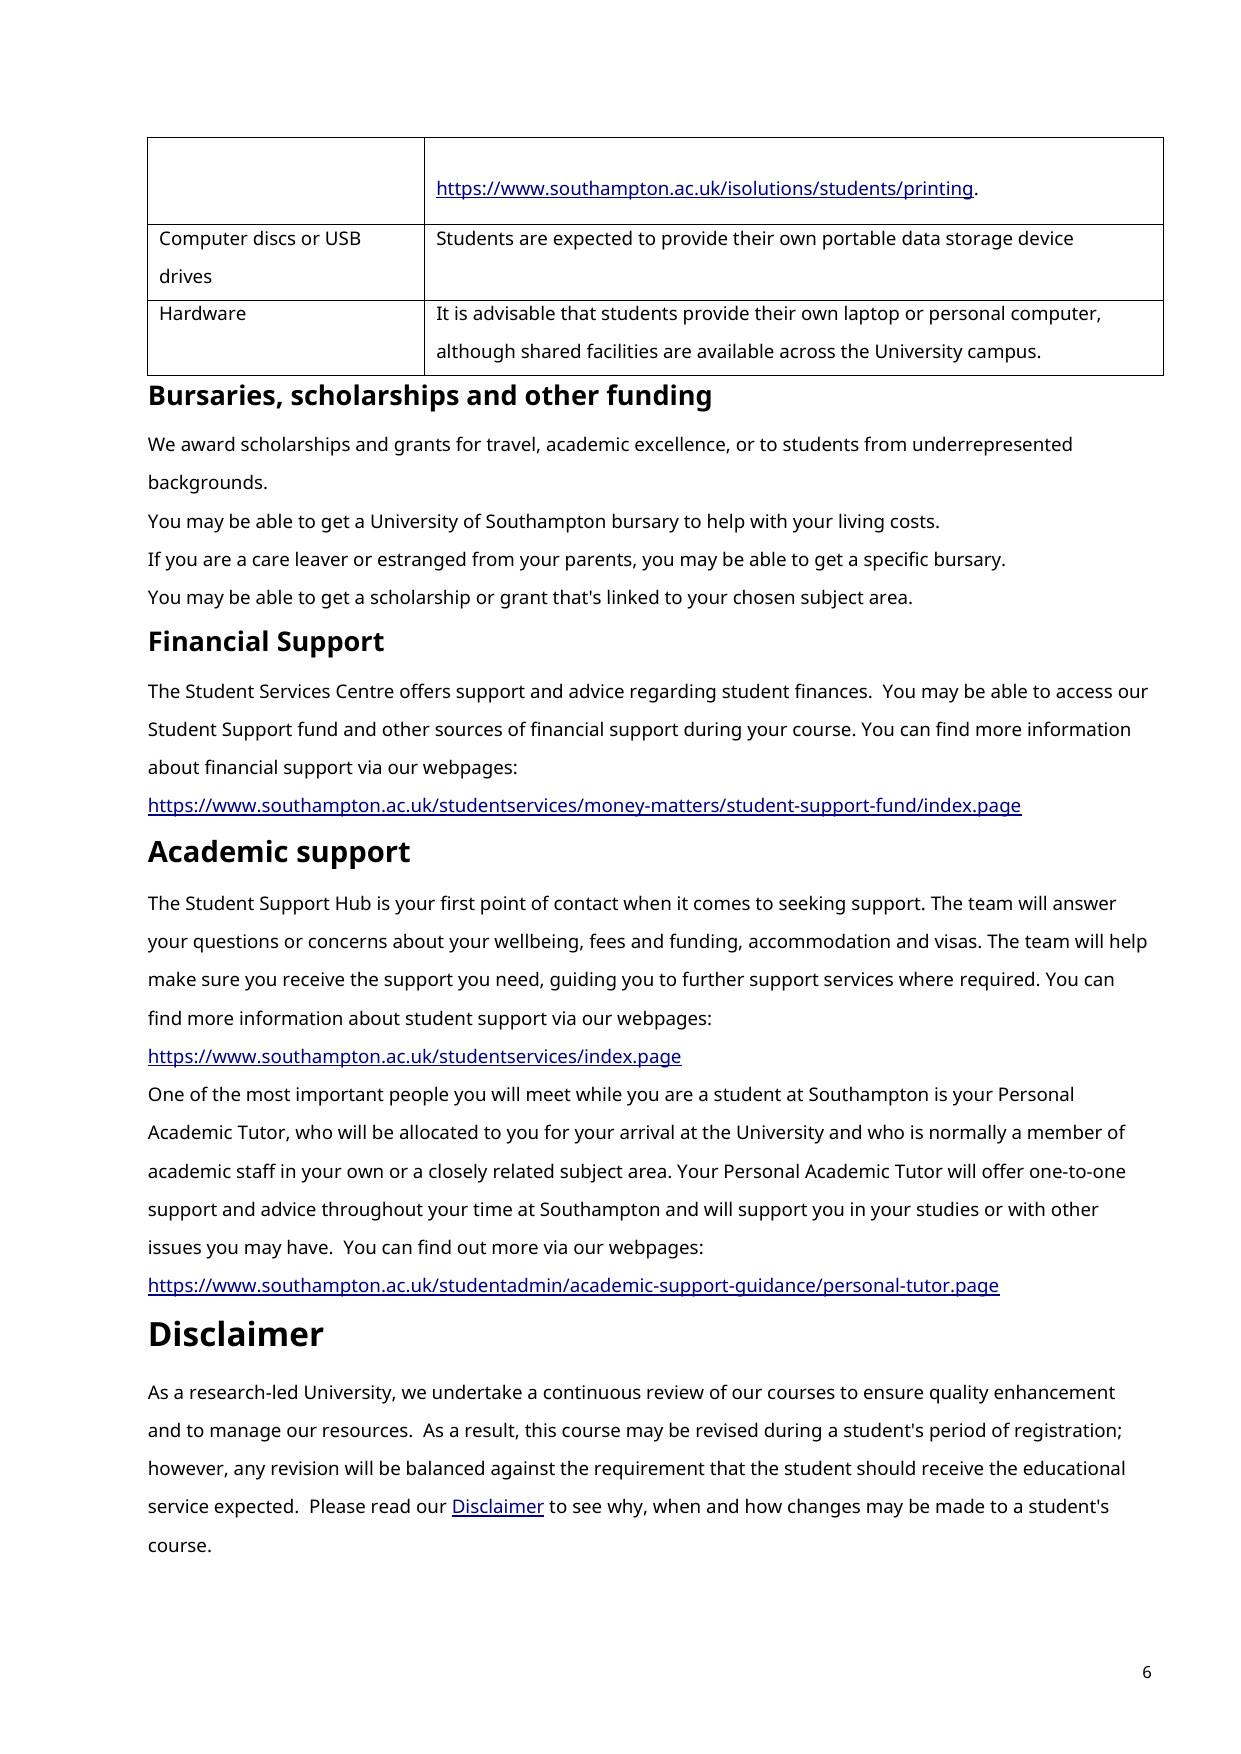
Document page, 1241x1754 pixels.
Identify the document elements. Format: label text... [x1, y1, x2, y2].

text https://www.southampton.ac.uk/studentservices/index.page [148, 1043, 1152, 1069]
text One of the most important people you will meet while you are a student at Southampton is your Personal Academic Tutor, who will be allocated to you for your arrival at the University and who is normally a member of academic staff in your own or a closely related subject area. Your Personal Academic Tutor will offer one-to-one support and advice throughout your time at Southampton and will support you in your studies or with other issues you may have. You can find out more via our webpages: [148, 1081, 1152, 1260]
table_cell It is advisable that students provide their own laptop or personal computer, although shared facilities are available across the University campus. [425, 301, 1163, 375]
table_cell Students are expected to provide their own portable data storage device [425, 225, 1163, 299]
text The Student Support Hub is your first point of contact when it comes to seeking support. The team will answer your questions or concerns about your wellbeing, fees and funding, accommodation and visas. The team will help make sure you receive the support you need, guiding you to further support services where required. You can find more information about student support via our webpages: [148, 890, 1152, 1031]
subtitle Financial Support [148, 623, 1152, 659]
subtitle Bursaries, scholarships and other funding [148, 376, 1152, 413]
text You may be able to get a University of Southampton bursary to help with your living costs. [148, 508, 1152, 533]
text As a research-led University, we undertake a continuous review of our courses to ensure quality enhancement and to manage our resources. As a result, this course may be revised during a student's period of registration; however, any revision will be balanced against the requirement that the student should receive the educational service expected. Please read our Disclaimer to see why, when and how changes may be made to a student's course. [148, 1379, 1152, 1557]
table_cell https://www.southampton.ac.uk/isolutions/students/printing. [425, 138, 1163, 224]
table_cell [148, 138, 424, 224]
text The Student Services Centre offers support and advice regarding student finances. You may be able to access our Student Support fund and other sources of financial support during your course. You can find more information about financial support via our webpages: https://www.southampton.ac.uk/studentservices/money-matters/student-support-fund/index.page [148, 678, 1152, 818]
text https://www.southampton.ac.uk/studentadmin/academic-support-guidance/personal-tutor.page [148, 1273, 1152, 1298]
subtitle Academic support [148, 831, 1152, 871]
table_cell Hardware [148, 301, 424, 375]
text You may be able to get a scholarship or grant that's linked to your chosen subject area. [148, 584, 1152, 610]
text If you are a care leaver or estranged from your parents, you may be able to get a specific bursary. [148, 546, 1152, 572]
subtitle Disclaimer [148, 1311, 1152, 1356]
text We award scholarships and grants for travel, academic excellence, or to students from underrepresented backgrounds. [148, 431, 1152, 495]
table_cell Computer discs or USB drives [148, 225, 424, 299]
